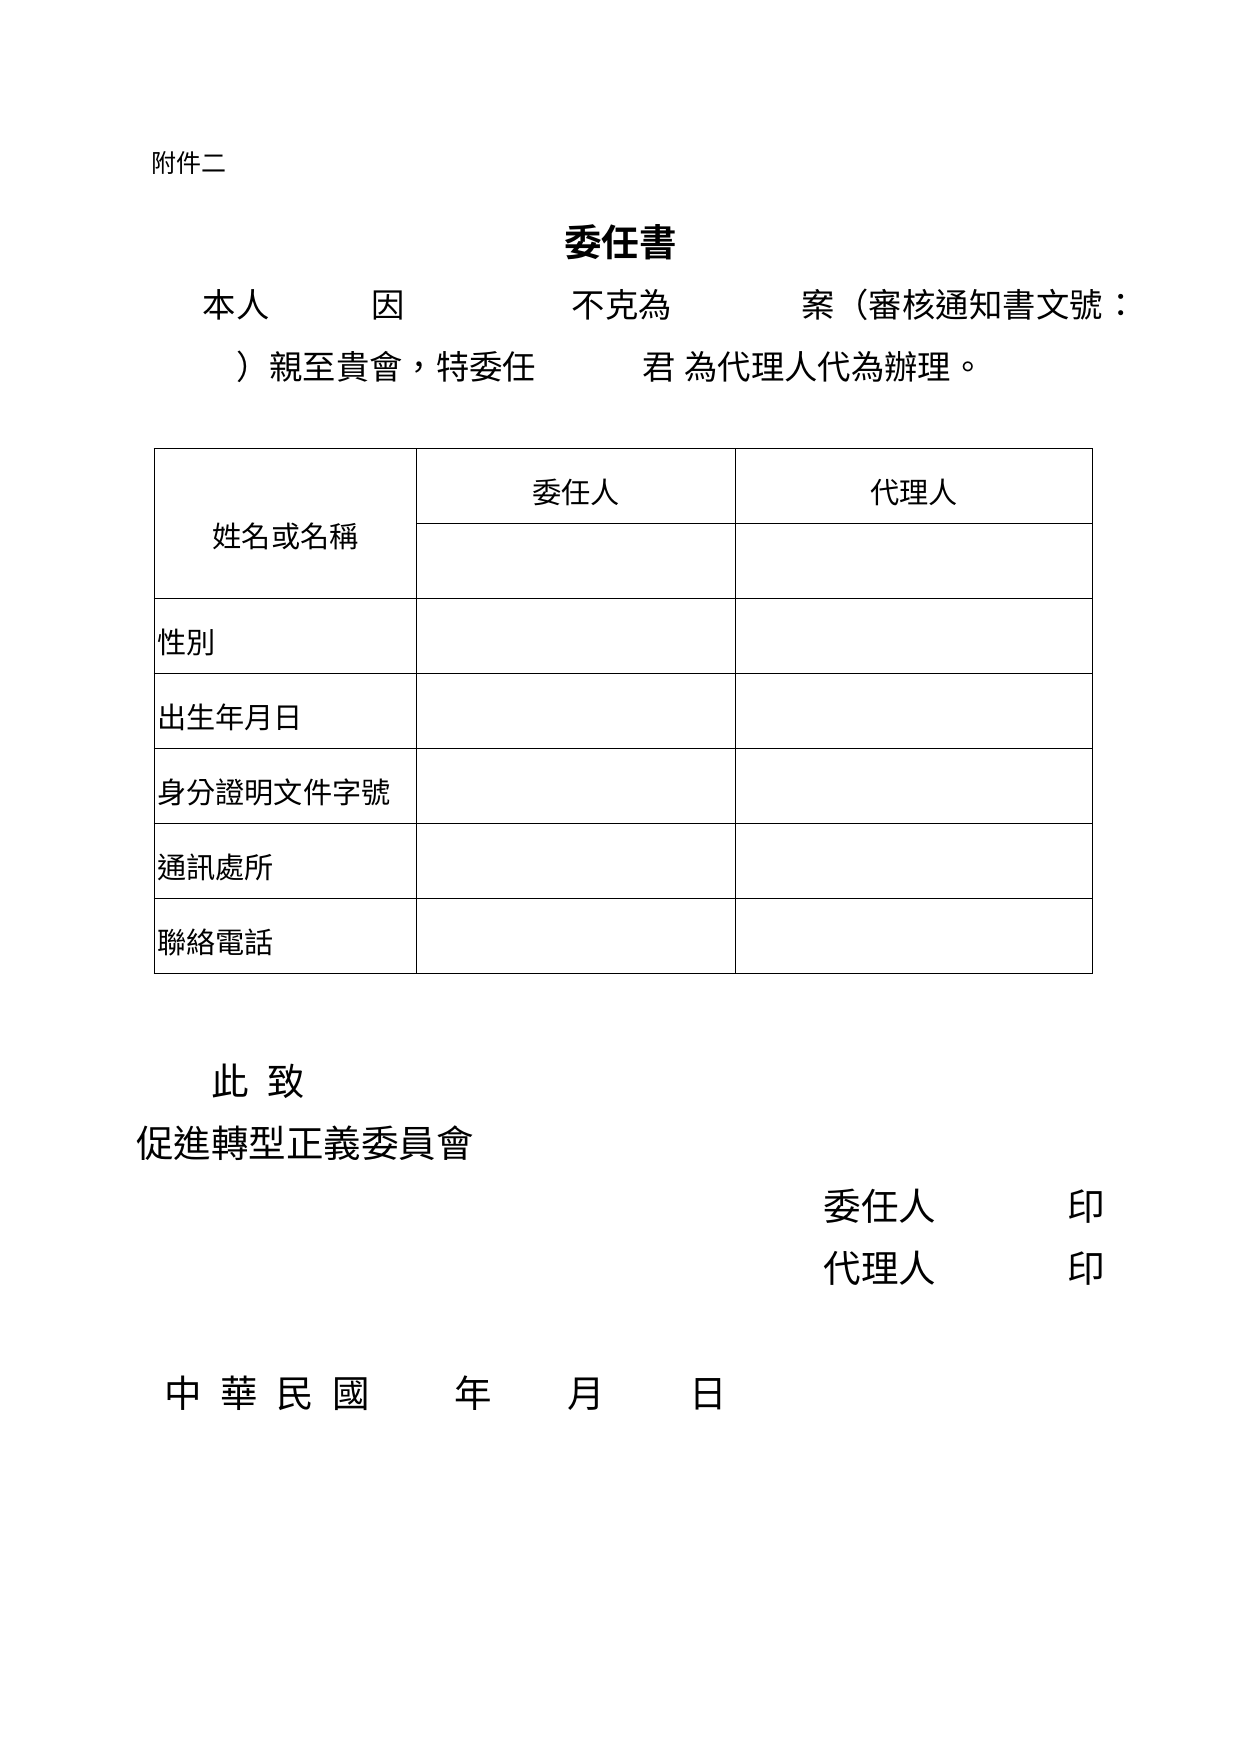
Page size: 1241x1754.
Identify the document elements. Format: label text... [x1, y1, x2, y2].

text 附件二 [151, 143, 233, 179]
table_cell [736, 749, 1092, 823]
table_header 姓名或名稱 [155, 449, 416, 598]
table_cell [736, 524, 1092, 598]
text 代理人 印 [136, 1224, 1104, 1287]
table_cell [736, 674, 1092, 748]
table_cell [417, 524, 735, 598]
table_cell 聯絡電話 [155, 899, 416, 973]
table_cell 性別 [155, 599, 416, 673]
text 促進轉型正義委員會 [136, 1099, 1104, 1162]
text 委任書 [136, 198, 1104, 261]
table_cell [417, 674, 735, 748]
text 委任人 印 [136, 1162, 1104, 1224]
table_header 委任人 [417, 449, 735, 523]
table_header 代理人 [736, 449, 1092, 523]
table_cell [736, 599, 1092, 673]
text 本人 因 不克為 案（審核通知書文號： ）親至貴會，特委任 君 為代理人代為辦理。 [136, 261, 1104, 386]
table_cell 出生年月日 [155, 674, 416, 748]
table_cell [417, 749, 735, 823]
table_cell [417, 824, 735, 898]
table_cell [736, 899, 1092, 973]
table_cell [736, 824, 1092, 898]
text 中 華 民 國 年 月 日 [136, 1349, 1104, 1412]
text 此 致 [136, 1037, 1104, 1099]
table_cell 身分證明文件字號 [155, 749, 416, 823]
table_cell 通訊處所 [155, 824, 416, 898]
table_cell [417, 599, 735, 673]
table_cell [417, 899, 735, 973]
